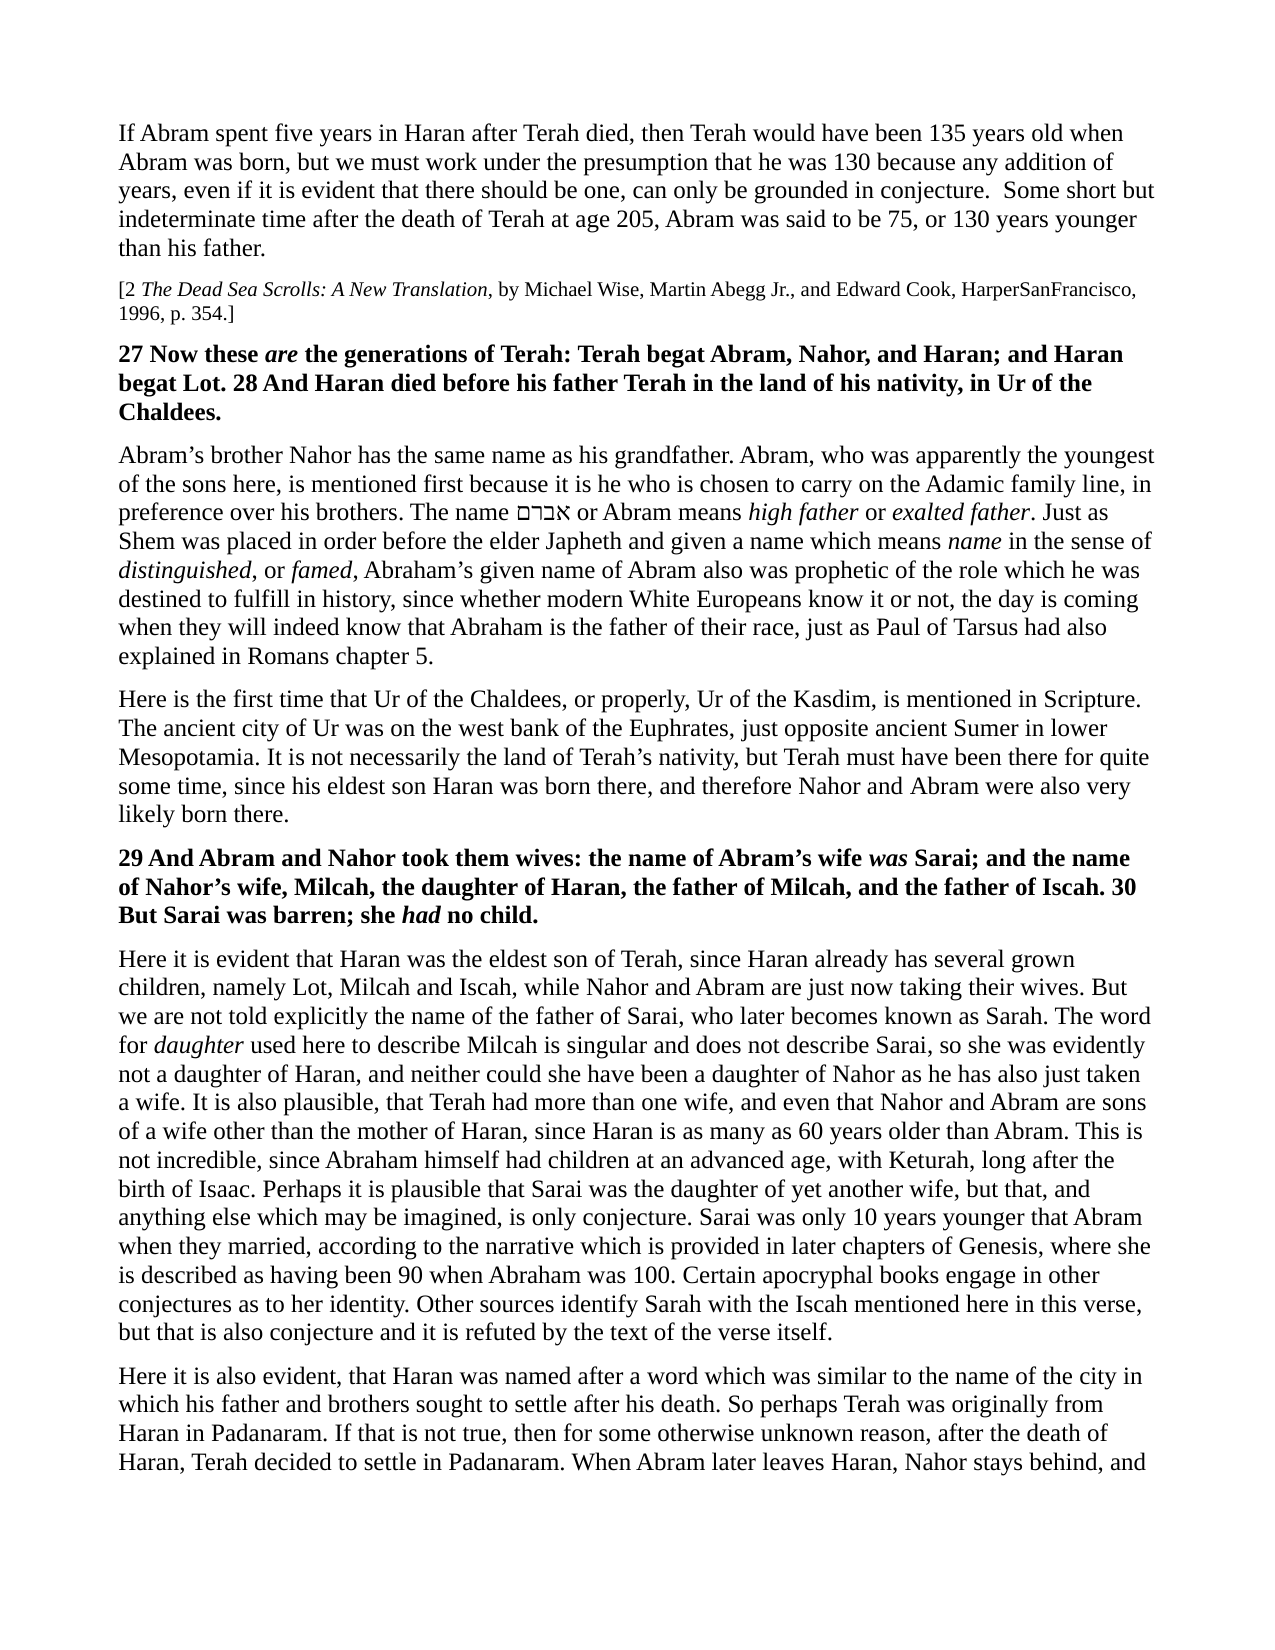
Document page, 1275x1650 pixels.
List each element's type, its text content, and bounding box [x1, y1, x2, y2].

text Here it is also evident, that Haran was named after a word which was similar to the name of the city in which his father and brothers sought to settle after his death. So perhaps Terah was originally from Haran in Padanaram. If that is not true, then for some otherwise unknown reason, after the death of Haran, Terah decided to settle in Padanaram. When Abram later leaves Haran, Nahor stays behind, and [118, 1361, 1157, 1476]
text 27 Now these are the generations of Terah: Terah begat Abram, Nahor, and Haran; and Haran begat Lot. 28 And Haran died before his father Terah in the land of his nativity, in Ur of the Chaldees. [118, 339, 1157, 425]
text Abram’s brother Nahor has the same name as his grandfather. Abram, who was apparently the youngest of the sons here, is mentioned first because it is he who is chosen to carry on the Adamic family line, in preference over his brothers. The name אברם or Abram means high father or exalted father. Just as Shem was placed in order before the elder Japheth and given a name which means name in the sense of distinguished, or famed, Abraham’s given name of Abram also was prophetic of the role which he was destined to fulfill in history, since whether modern White Europeans know it or not, the day is coming when they will indeed know that Abraham is the father of their race, just as Paul of Tarsus had also explained in Romans chapter 5. [118, 440, 1157, 670]
text If Abram spent five years in Haran after Terah died, then Terah would have been 135 years old when Abram was born, but we must work under the presumption that he was 130 because any addition of years, even if it is evident that there should be one, can only be grounded in conjecture. Some short but indeterminate time after the death of Terah at age 205, Abram was said to be 75, or 130 years younger than his father. [118, 118, 1157, 262]
text [2 The Dead Sea Scrolls: A New Translation, by Michael Wise, Martin Abegg Jr., and Edward Cook, HarperSanFrancisco, 1996, p. 354.] [118, 276, 1157, 324]
text Here it is evident that Haran was the eldest son of Terah, since Haran already has several grown children, namely Lot, Milcah and Iscah, while Nahor and Abram are just now taking their wives. But we are not told explicitly the name of the father of Sarai, who later becomes known as Sarah. The word for daughter used here to describe Milcah is singular and does not describe Sarai, so she was evidently not a daughter of Haran, and neither could she have been a daughter of Nahor as he has also just taken a wife. It is also plausible, that Terah had more than one wife, and even that Nahor and Abram are sons of a wife other than the mother of Haran, since Haran is as many as 60 years older than Abram. This is not incredible, since Abraham himself had children at an advanced age, with Keturah, long after the birth of Isaac. Perhaps it is plausible that Sarai was the daughter of yet another wife, but that, and anything else which may be imagined, is only conjecture. Sarai was only 10 years younger that Abram when they married, according to the narrative which is provided in later chapters of Genesis, where she is described as having been 90 when Abraham was 100. Certain apocryphal books engage in other conjectures as to her identity. Other sources identify Sarah with the Iscah mentioned here in this verse, but that is also conjecture and it is refuted by the text of the verse itself. [118, 944, 1157, 1346]
text 29 And Abram and Nahor took them wives: the name of Abram’s wife was Sarai; and the name of Nahor’s wife, Milcah, the daughter of Haran, the father of Milcah, and the father of Iscah. 30 But Sarai was barren; she had no child. [118, 843, 1157, 929]
text Here is the first time that Ur of the Chaldees, or properly, Ur of the Kasdim, is mentioned in Scripture. The ancient city of Ur was on the west bank of the Euphrates, just opposite ancient Sumer in lower Mesopotamia. It is not necessarily the land of Terah’s nativity, but Terah must have been there for quite some time, since his eldest son Haran was born there, and therefore Nahor and Abram were also very likely born there. [118, 684, 1157, 828]
